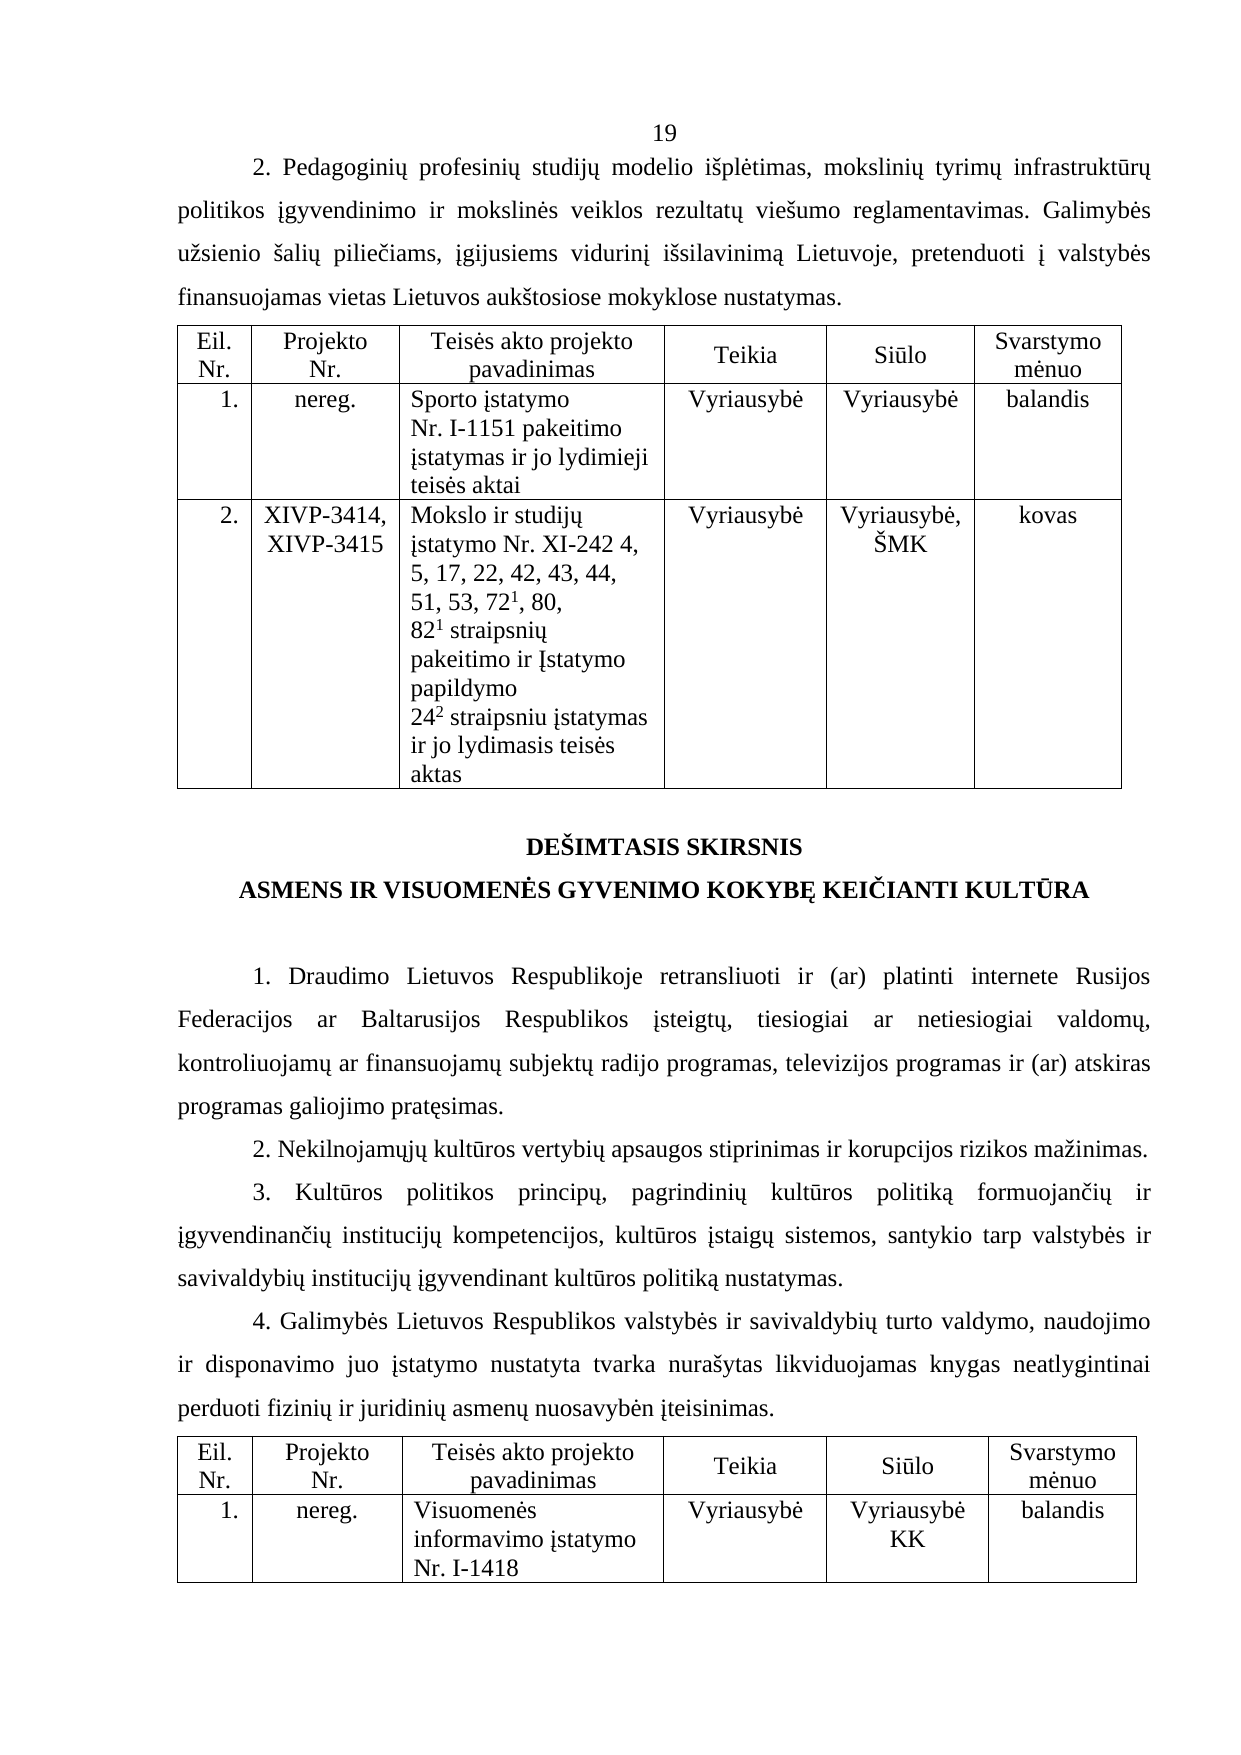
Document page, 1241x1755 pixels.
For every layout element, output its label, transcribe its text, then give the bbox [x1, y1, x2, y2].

table_cell Vyriausybė, ŠMK [827, 500, 974, 788]
text 4. Galimybės Lietuvos Respublikos valstybės ir savivaldybių turto valdymo, naudojimo ir disponavimo juo įstatymo nustatyta tvarka nurašytas likviduojamas knygas neatlygintinai perduoti fizinių ir juridinių asmenų nuosavybėn įteisinimas. [177, 1306, 1152, 1421]
table_header Siūlo [827, 1437, 988, 1494]
table_header Svarstymo mėnuo [975, 326, 1121, 383]
table_cell nereg. [252, 384, 399, 499]
table_cell XIVP-3414, XIVP-3415 [252, 500, 399, 788]
text 1. Draudimo Lietuvos Respublikoje retransliuoti ir (ar) platinti internete Rusijos Federacijos ar Baltarusijos Respublikos įsteigtų, tiesiogiai ar netiesiogiai valdomų, kontroliuojamų ar finansuojamų subjektų radijo programas, televizijos programas ir (ar) atskiras programas galiojimo pratęsimas. [177, 961, 1152, 1119]
text 3. Kultūros politikos principų, pagrindinių kultūros politiką formuojančių ir įgyvendinančių institucijų kompetencijos, kultūros įstaigų sistemos, santykio tarp valstybės ir savivaldybių institucijų įgyvendinant kultūros politiką nustatymas. [177, 1177, 1152, 1292]
table_header Projekto Nr. [252, 326, 399, 383]
table_cell balandis [975, 384, 1121, 499]
table_cell Vyriausybė [665, 384, 826, 499]
table_header Svarstymo mėnuo [989, 1437, 1136, 1494]
text DEŠIMTASIS SKIRSNIS [177, 832, 1152, 861]
text ASMENS IR VISUOMENĖS GYVENIMO KOKYBĘ KEIČIANTI KULTŪRA [177, 875, 1152, 904]
table_cell [178, 384, 251, 499]
table_header Eil. Nr. [178, 326, 251, 383]
table_header Teisės akto projekto pavadinimas [403, 1437, 663, 1494]
table_header Teikia [665, 326, 826, 383]
table_cell balandis [989, 1495, 1136, 1582]
table_header Projekto Nr. [253, 1437, 402, 1494]
table_cell Mokslo ir studijų įstatymo Nr. XI-242 4, 5, 17, 22, 42, 43, 44, 51, 53, 721, 80, 821 straipsnių pakeitimo ir Įstatymo papildymo 242 straipsniu įstatymas ir jo lydimasis teisės aktas [400, 500, 664, 788]
table_cell Vyriausybė [664, 1495, 826, 1582]
table_header Teikia [664, 1437, 826, 1494]
text 2. Nekilnojamųjų kultūros vertybių apsaugos stiprinimas ir korupcijos rizikos mažinimas. [177, 1134, 1152, 1163]
table_cell Vyriausybė [827, 384, 974, 499]
table_header Teisės akto projekto pavadinimas [400, 326, 664, 383]
text 2. Pedagoginių profesinių studijų modelio išplėtimas, mokslinių tyrimų infrastruktūrų politikos įgyvendinimo ir mokslinės veiklos rezultatų viešumo reglamentavimas. Galimybės užsienio šalių piliečiams, įgijusiems vidurinį išsilavinimą Lietuvoje, pretenduoti į valstybės finansuojamas vietas Lietuvos aukštosiose mokyklose nustatymas. [177, 152, 1152, 310]
table_cell [178, 500, 251, 788]
table_header Siūlo [827, 326, 974, 383]
table_cell Vyriausybė KK [827, 1495, 988, 1582]
table_header Eil. Nr. [178, 1437, 252, 1494]
table_cell kovas [975, 500, 1121, 788]
table_cell [178, 1495, 252, 1582]
table_cell nereg. [253, 1495, 402, 1582]
table_cell Vyriausybė [665, 500, 826, 788]
